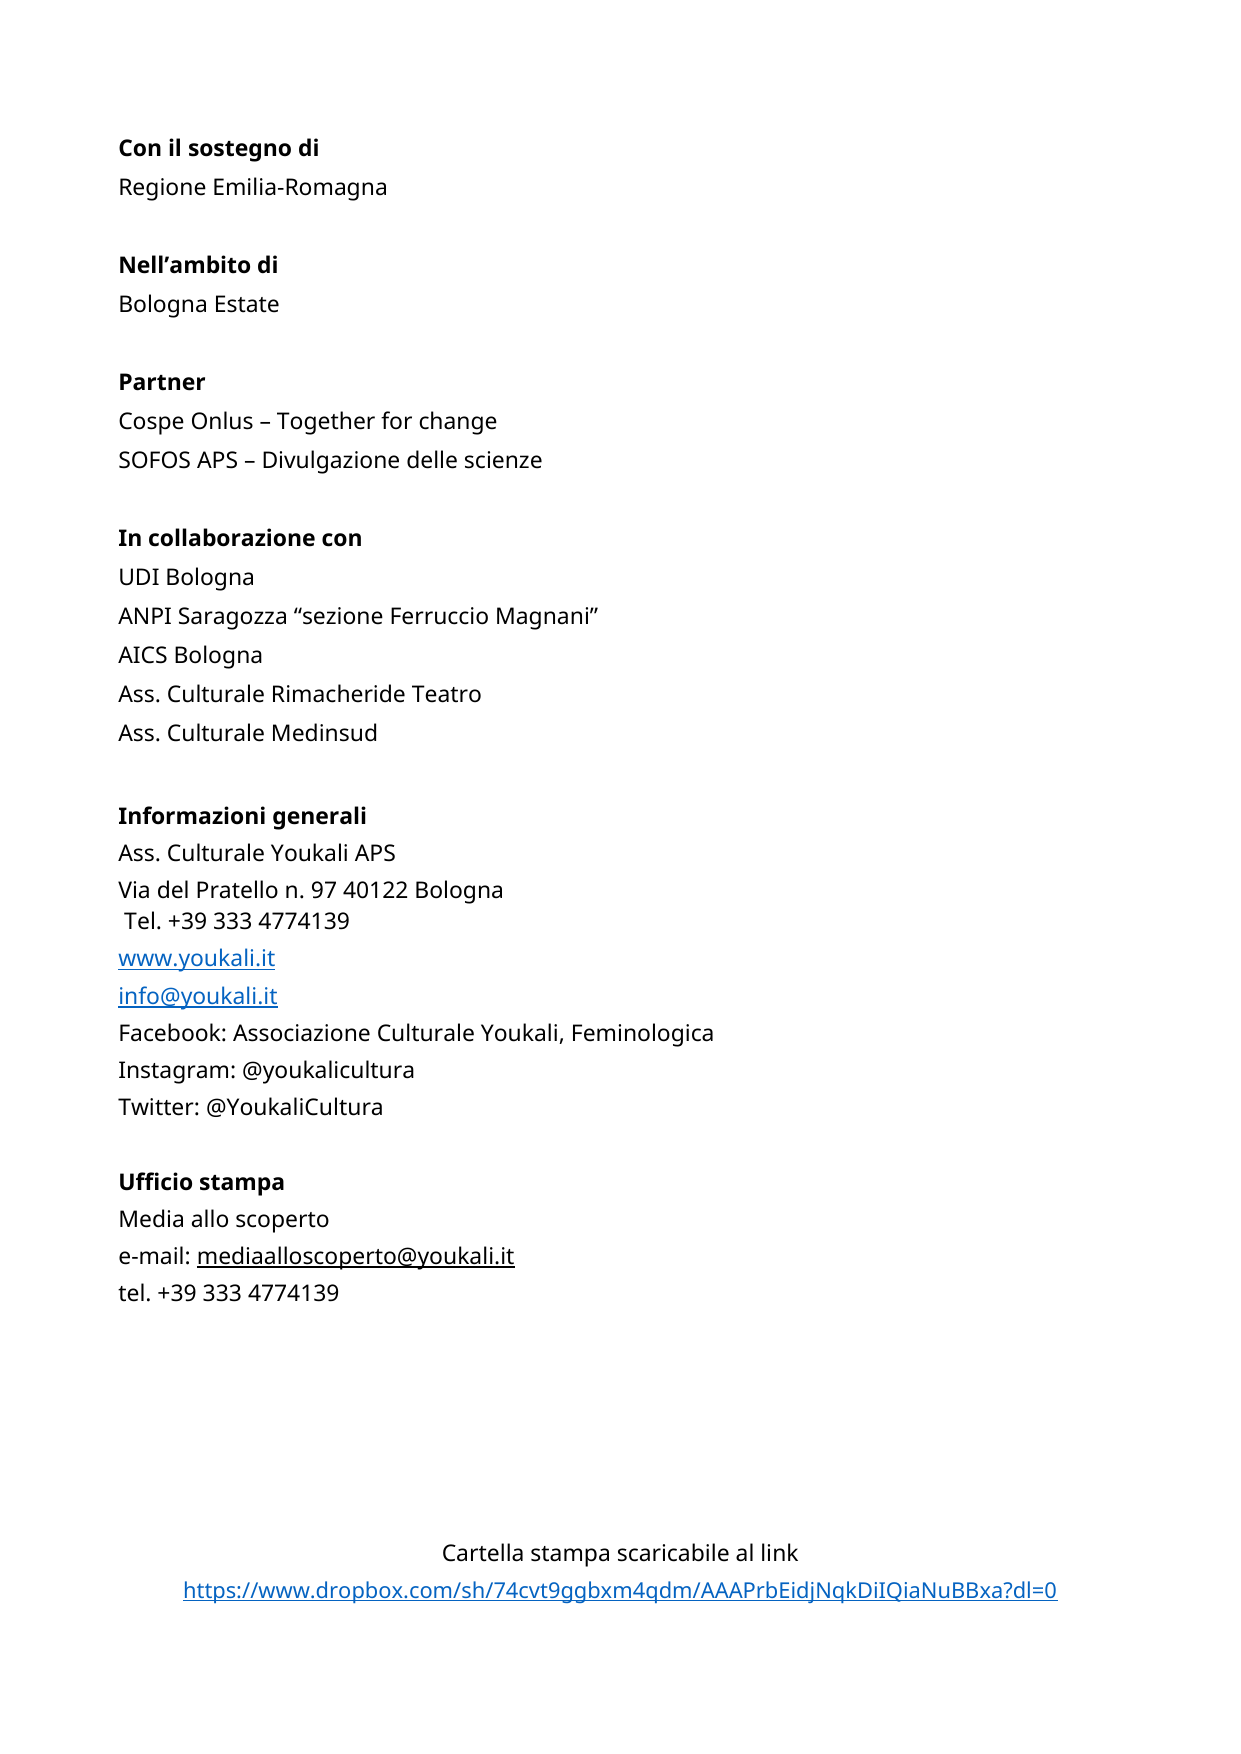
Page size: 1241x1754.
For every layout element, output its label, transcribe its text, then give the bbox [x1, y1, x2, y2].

text Facebook: Associazione Culturale Youkali, Feminologica [118, 1017, 1122, 1048]
text https://www.dropbox.com/sh/74cvt9ggbxm4qdm/AAAPrbEidjNqkDiIQiaNuBBxa?dl=0 [118, 1574, 1122, 1604]
text Informazioni generali [118, 799, 1122, 831]
text Bologna Estate [118, 288, 1122, 319]
text Partner [118, 366, 1122, 397]
text Instagram: @youkalicultura [118, 1054, 1122, 1085]
text In collaborazione con [118, 522, 1122, 553]
text Regione Emilia-Romagna [118, 171, 1122, 202]
text AICS Bologna [118, 639, 1122, 671]
text SOFOS APS – Divulgazione delle scienze [118, 444, 1122, 475]
text Ufficio stampa [118, 1166, 1122, 1197]
text e-mail: mediaalloscoperto@youkali.it [118, 1240, 1122, 1271]
text Ass. Culturale Medinsud [118, 717, 1122, 749]
text Con il sostegno di [118, 131, 1122, 163]
text Media allo scoperto [118, 1203, 1122, 1234]
text Ass. Culturale Rimacheride Teatro [118, 678, 1122, 709]
text UDI Bologna [118, 561, 1122, 592]
text Nell’ambito di [118, 249, 1122, 280]
text tel. +39 333 4774139 [118, 1277, 1122, 1308]
text Cartella stampa scaricabile al link [118, 1537, 1122, 1569]
text Twitter: @YoukaliCultura [118, 1091, 1122, 1122]
text Cospe Onlus – Together for change [118, 405, 1122, 436]
text ANPI Saragozza “sezione Ferruccio Magnani” [118, 600, 1122, 631]
text info@youkali.it [118, 979, 1122, 1011]
text Via del Pratello n. 97 40122 Bologna Tel. +39 333 4774139 [118, 874, 1122, 936]
text Ass. Culturale Youkali APS [118, 837, 1122, 868]
text www.youkali.it [118, 942, 1122, 974]
